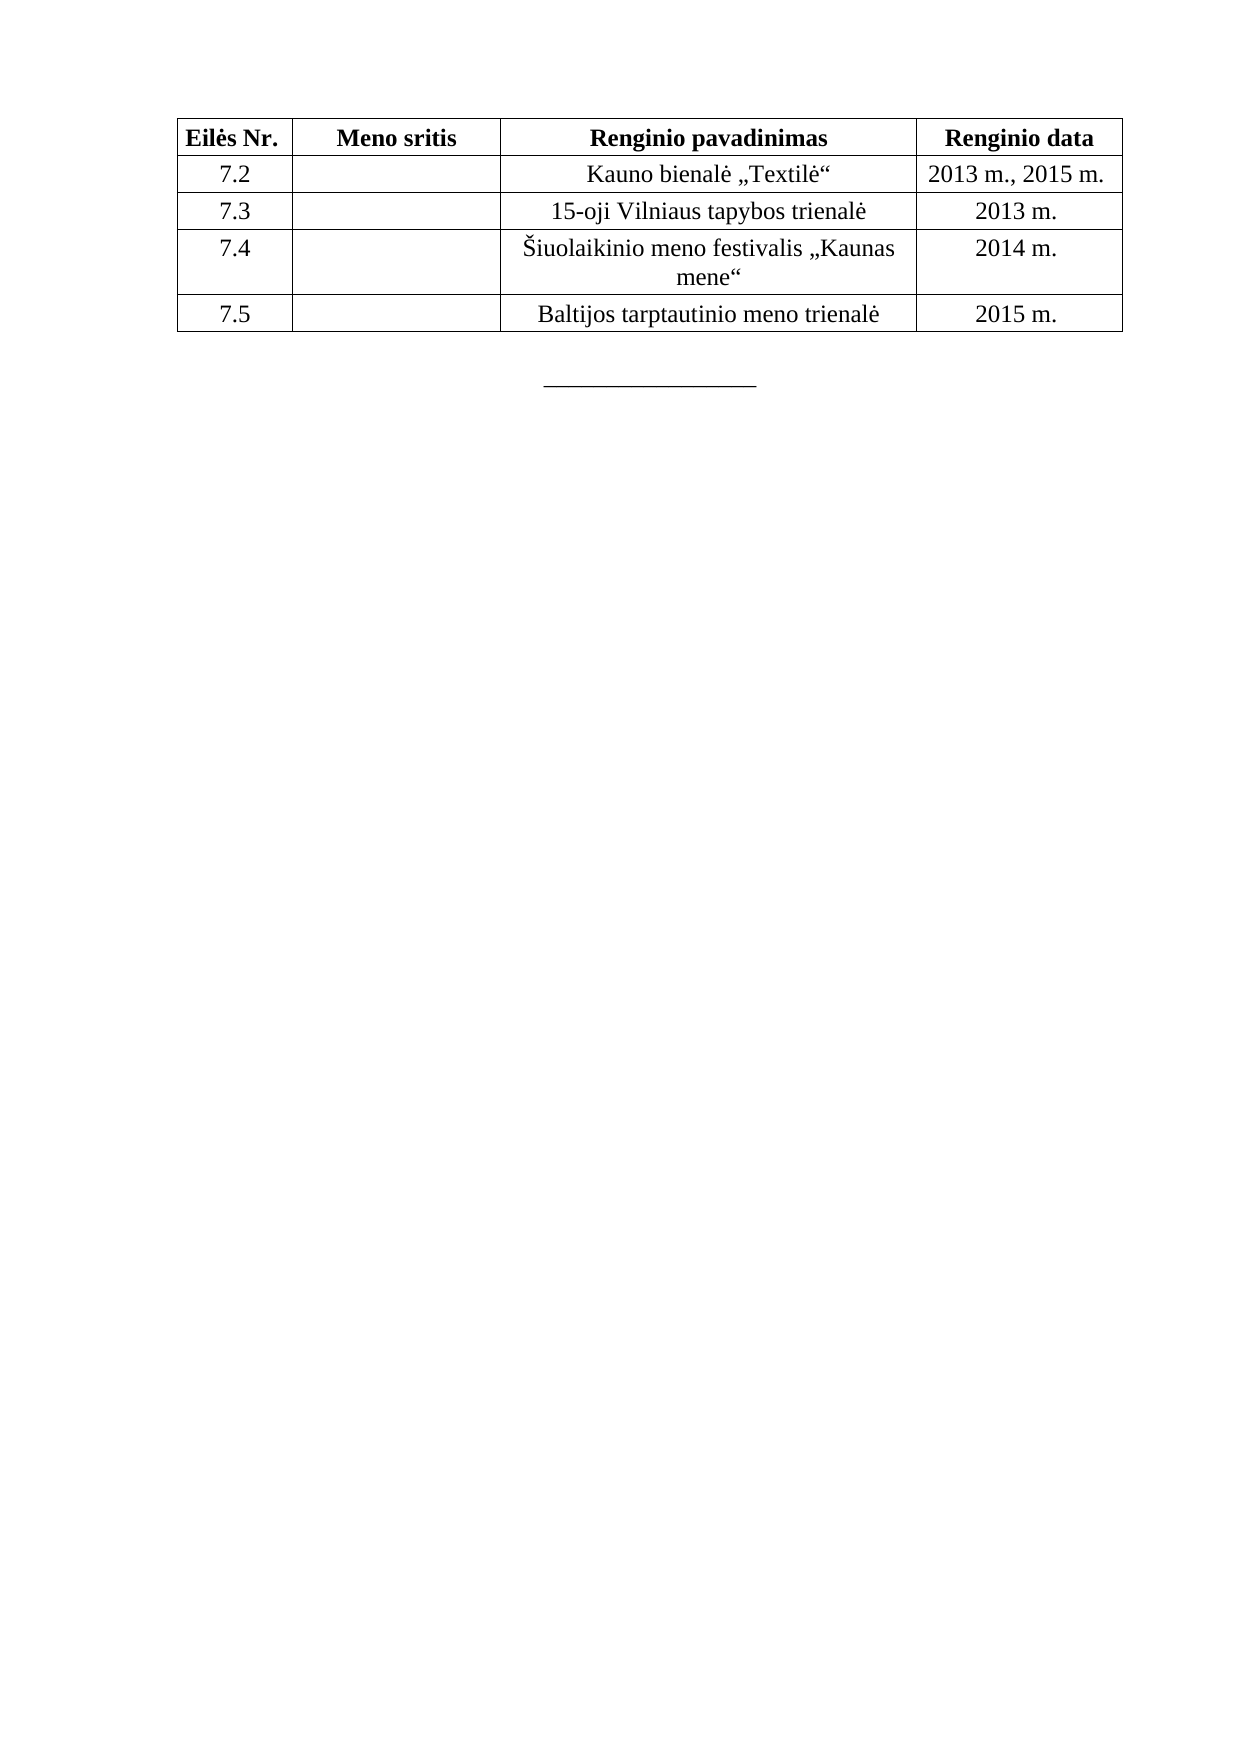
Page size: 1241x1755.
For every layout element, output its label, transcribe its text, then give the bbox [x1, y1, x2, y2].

table_cell 2013 m., 2015 m. [917, 156, 1122, 192]
table_cell 2013 m. [917, 193, 1122, 229]
table_cell [293, 230, 500, 294]
table_header Eilės Nr. [178, 119, 292, 155]
table_header Renginio pavadinimas [501, 119, 916, 155]
table_cell 7.4 [178, 230, 292, 294]
table_header Renginio data [917, 119, 1122, 155]
table_cell 7.5 [178, 295, 292, 331]
text _________________ [177, 361, 1122, 390]
table_cell 7.3 [178, 193, 292, 229]
table_cell 7.2 [178, 156, 292, 192]
table_cell Baltijos tarptautinio meno trienalė [501, 295, 916, 331]
table_cell [293, 295, 500, 331]
table_cell Šiuolaikinio meno festivalis „Kaunas mene“ [501, 230, 916, 294]
table_cell Kauno bienalė „Textilė“ [501, 156, 916, 192]
table_cell 15-oji Vilniaus tapybos trienalė [501, 193, 916, 229]
table_cell 2015 m. [917, 295, 1122, 331]
table_cell [293, 193, 500, 229]
table_cell [293, 156, 500, 192]
table_header Meno sritis [293, 119, 500, 155]
table_cell 2014 m. [917, 230, 1122, 294]
